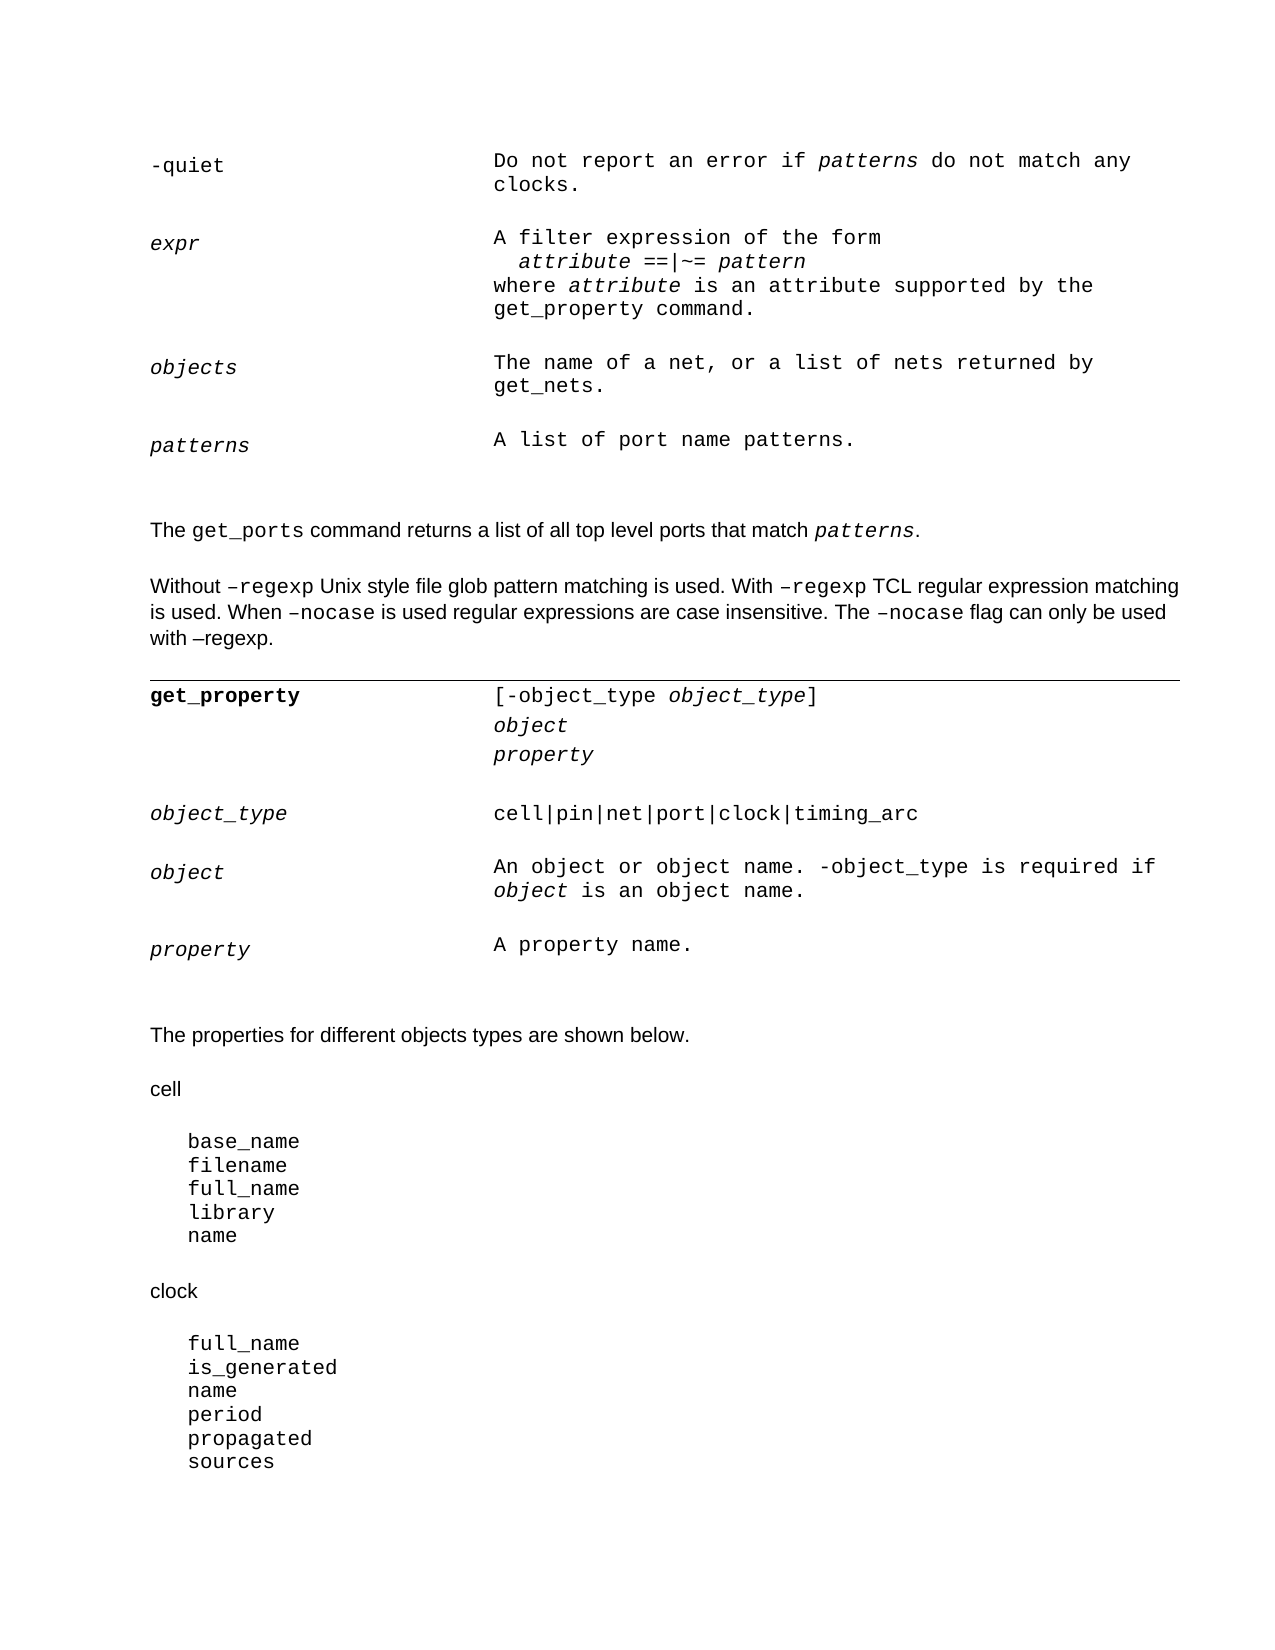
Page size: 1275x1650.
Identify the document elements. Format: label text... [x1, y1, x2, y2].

table_cell A property name. [493, 934, 1180, 993]
text The properties for different objects types are shown below. [150, 1023, 1180, 1047]
table_cell A list of port name patterns. [493, 429, 1180, 488]
table_header get_property [150, 681, 493, 797]
table_cell object [150, 857, 493, 934]
text cell [150, 1077, 1180, 1101]
table_cell A filter expression of the form attribute ==|~= pattern where attribute is an attribute supported by the get_property command. [493, 227, 1180, 352]
text base_name filename full_name library name [187, 1131, 1180, 1249]
table_cell cell|pin|net|port|clock|timing_arc [493, 798, 1180, 857]
table_cell The name of a net, or a list of nets returned by get_nets. [493, 352, 1180, 429]
table_cell object_type [150, 798, 493, 857]
table_cell objects [150, 352, 493, 429]
text Without –regexp Unix style file glob pattern matching is used. With –regexp TCL regular expression matching is used. When –nocase is used regular expressions are case insensitive. The –nocase flag can only be used with –regexp. [150, 574, 1180, 650]
table_cell expr [150, 227, 493, 352]
table_cell patterns [150, 429, 493, 488]
table_cell An object or object name. -object_type is required if object is an object name. [493, 857, 1180, 934]
text clock [150, 1279, 1180, 1303]
text The get_ports command returns a list of all top level ports that match patterns. [150, 518, 1180, 544]
table_header [-object_type object_type] object property [493, 681, 1180, 797]
table_cell property [150, 934, 493, 993]
table_cell Do not report an error if patterns do not match any clocks. [493, 150, 1180, 227]
table_cell -quiet [150, 150, 493, 227]
text full_name is_generated name period propagated sources [187, 1333, 1180, 1475]
